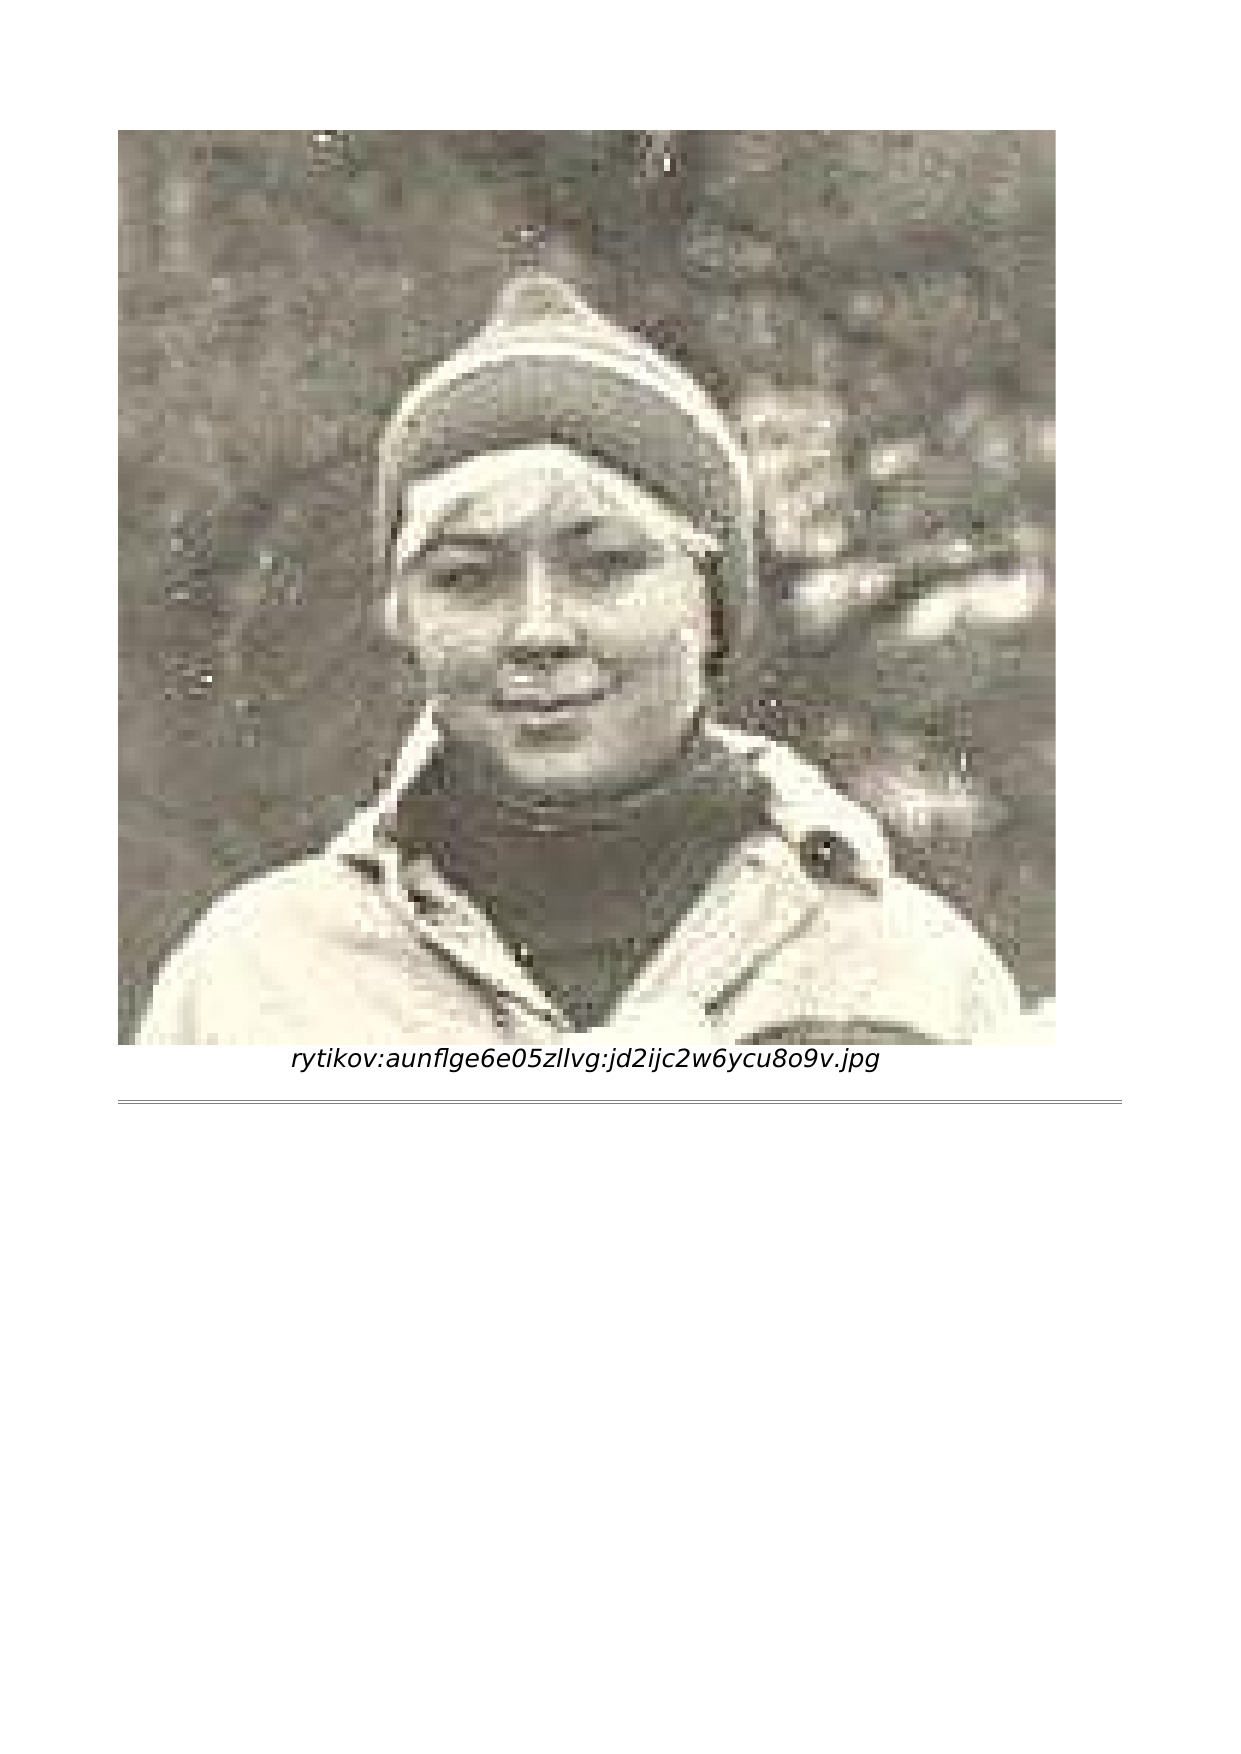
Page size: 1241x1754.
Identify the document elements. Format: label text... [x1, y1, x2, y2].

text rytikov:aunflge6e05zllvg:jd2ijc2w6ycu8o9v.jpg [118, 1045, 1056, 1073]
picture [118, 130, 1056, 1045]
